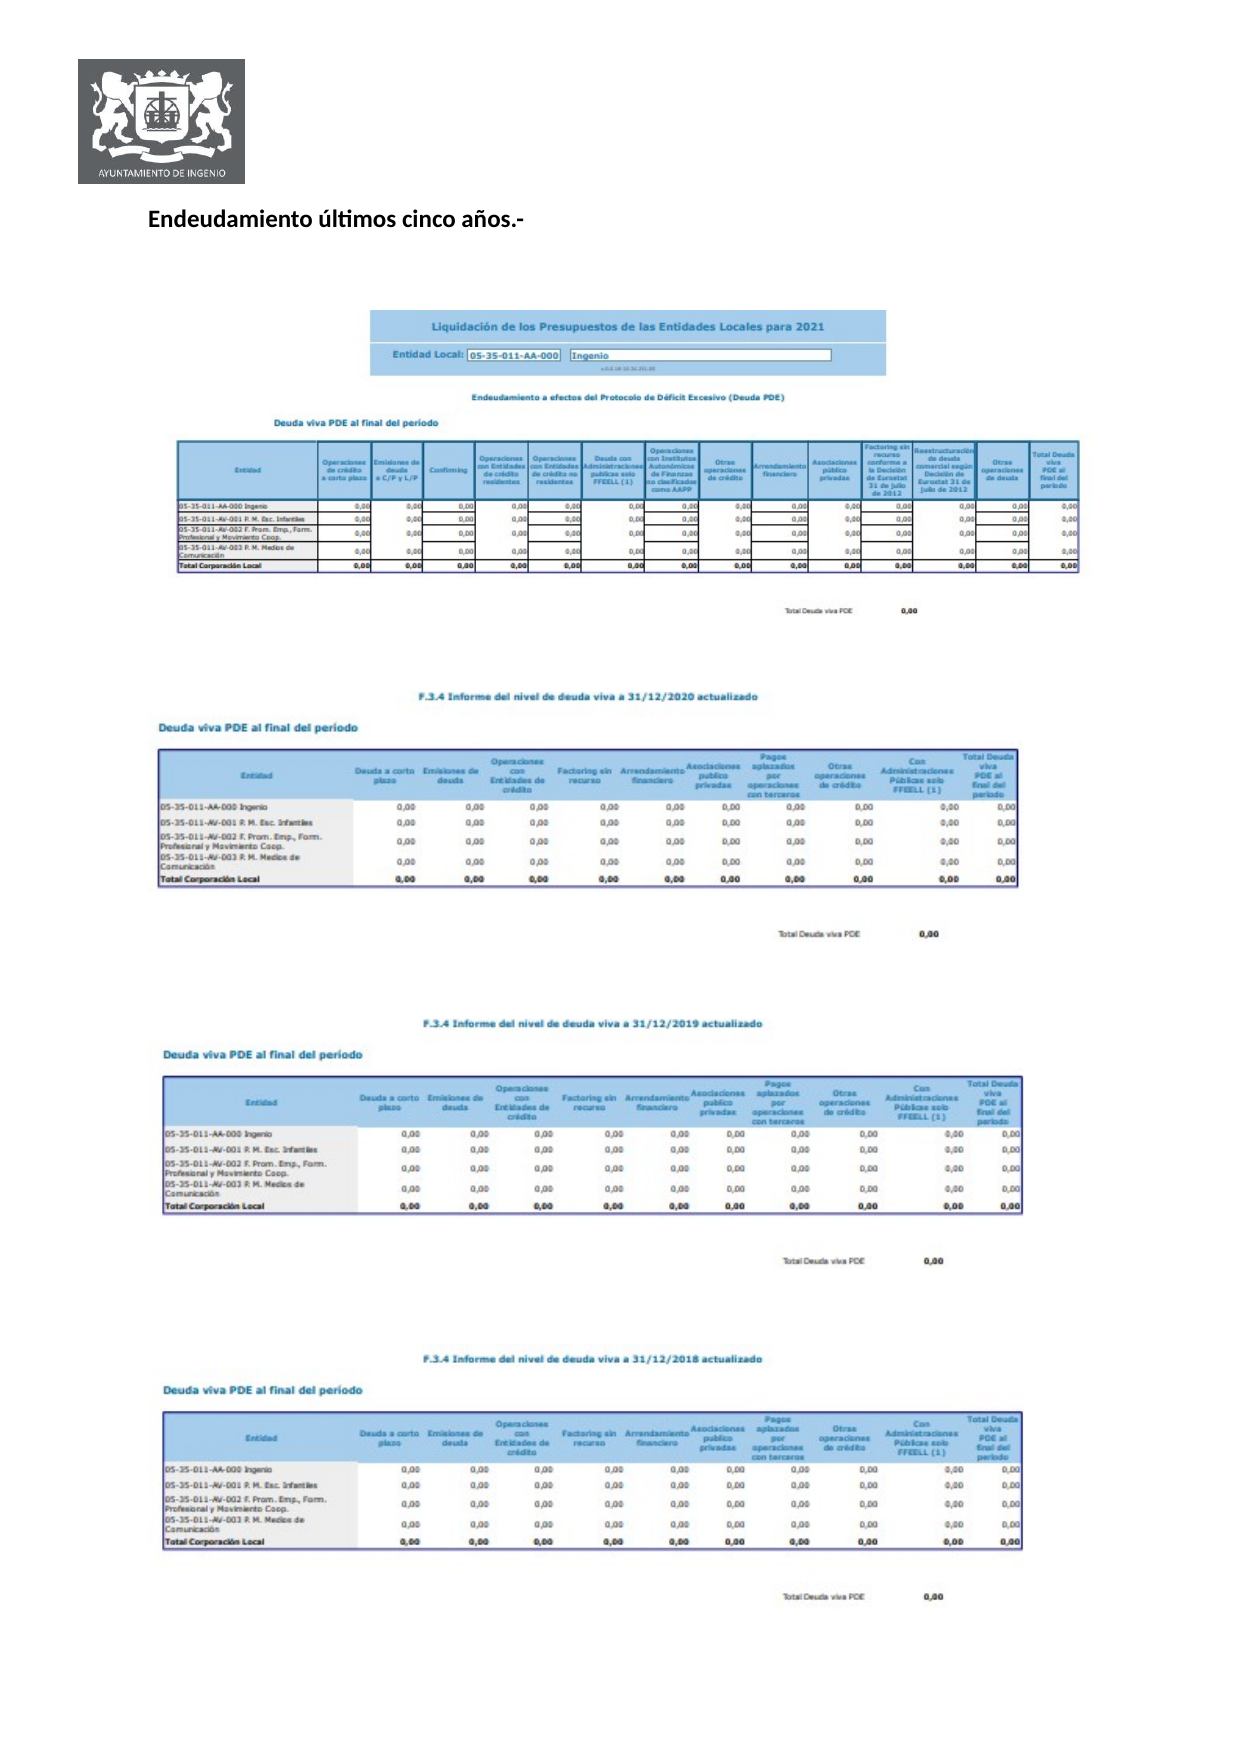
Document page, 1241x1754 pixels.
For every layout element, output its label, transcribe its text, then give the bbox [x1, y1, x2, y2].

text Endeudamiento últimos cinco años.- [148, 203, 1098, 233]
